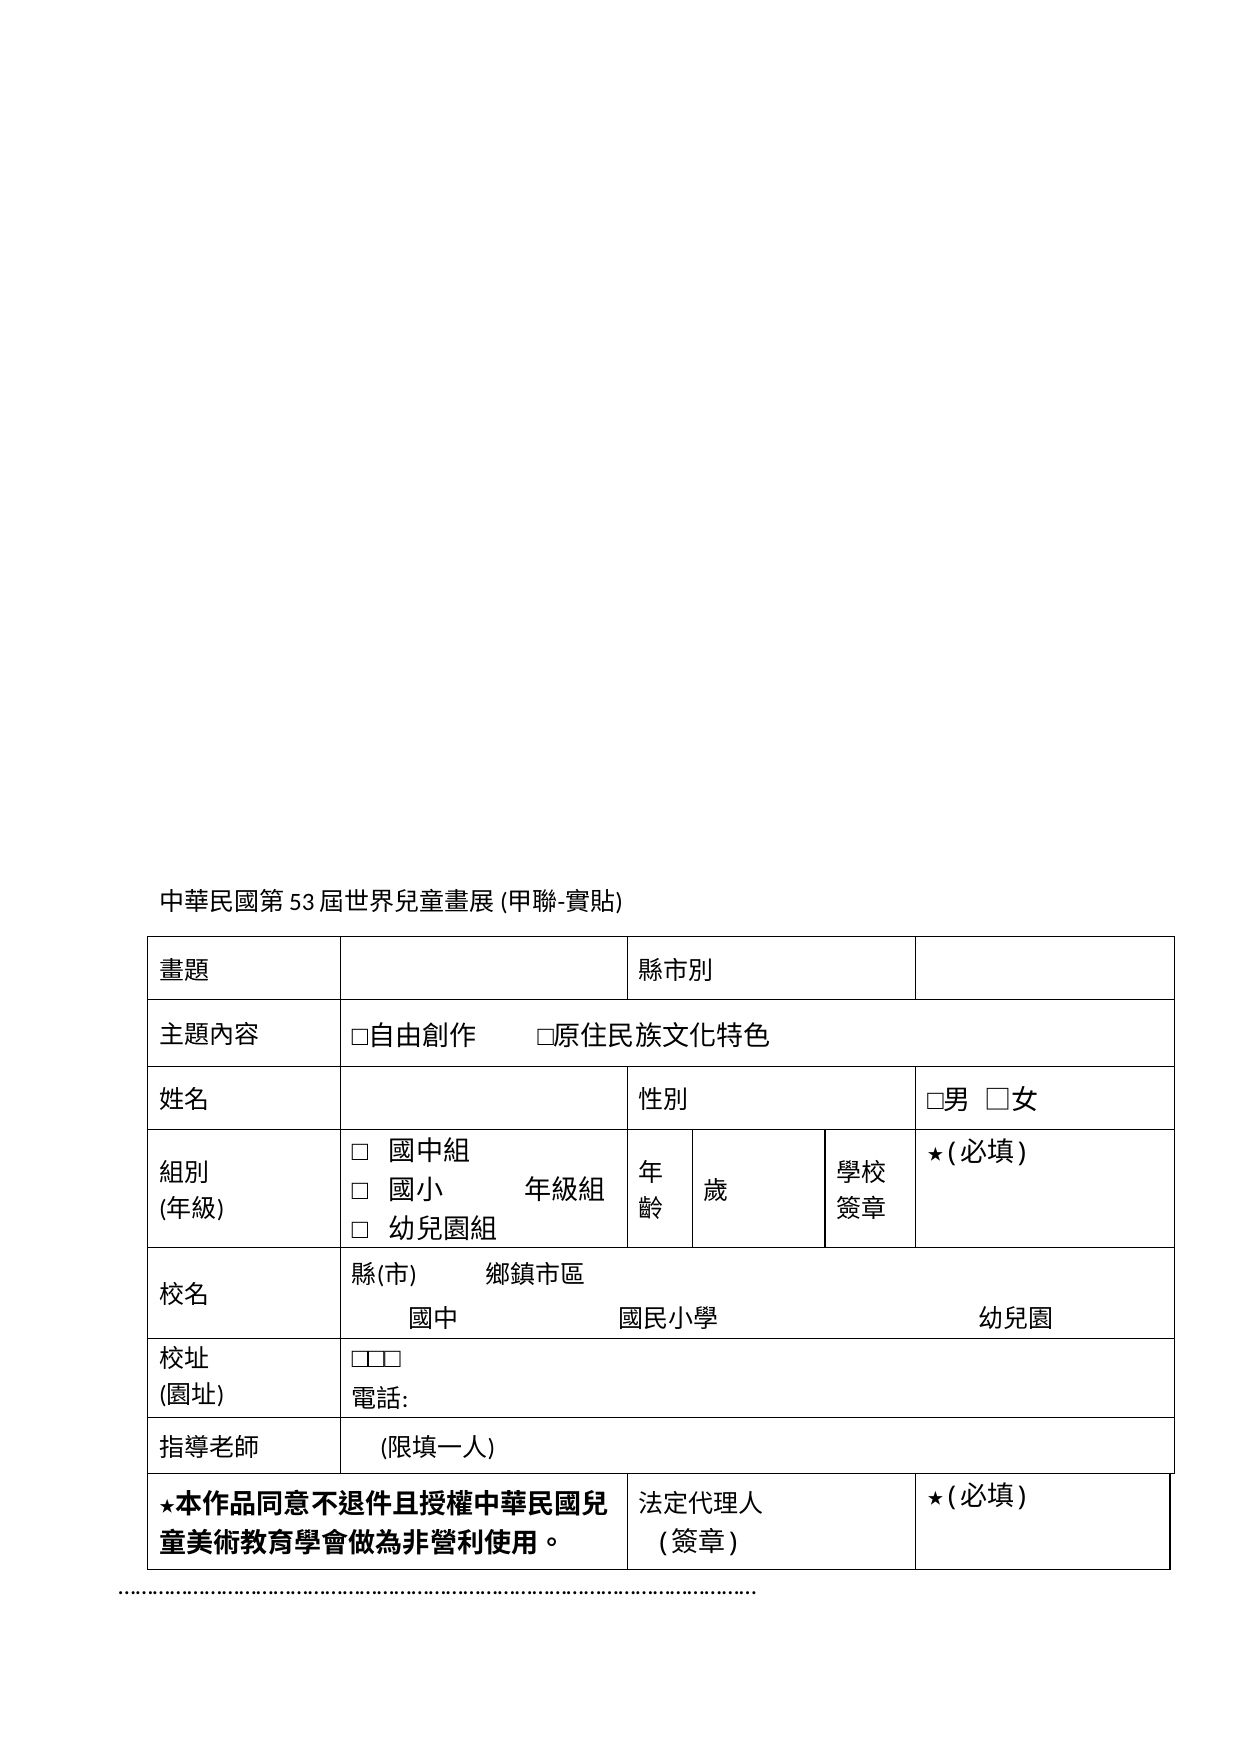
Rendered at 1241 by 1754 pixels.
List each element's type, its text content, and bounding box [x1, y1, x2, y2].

table_cell 主題內容 [148, 1000, 340, 1066]
table_cell 姓名 [148, 1067, 340, 1129]
text ………………………………………………………………………………………………… [118, 1570, 1122, 1600]
table_cell [916, 937, 1174, 999]
table_cell □男 □女 [916, 1067, 1174, 1129]
table_cell 校址 (園址) [148, 1339, 340, 1417]
table_cell 指導老師 [148, 1418, 340, 1473]
table_cell □自由創作 [341, 1000, 526, 1066]
table_cell □原住民族文化特色 [526, 1000, 887, 1066]
table_cell 歲 [693, 1130, 824, 1247]
table_cell 縣(市) 鄉鎮市區 [341, 1248, 1174, 1298]
table_cell ★本作品同意不退件且授權中華民國兒童美術教育學會做為非營利使用。 [148, 1474, 627, 1569]
table_cell 國中組 [341, 1130, 627, 1168]
table_cell 國中 [341, 1298, 556, 1338]
table_cell [341, 1067, 627, 1129]
table_cell 縣市別 [628, 937, 915, 999]
table_cell 畫題 [148, 937, 340, 999]
table_cell 組別 (年級) [148, 1130, 340, 1247]
table_cell 幼兒園 [916, 1298, 1174, 1338]
table_cell 性別 [628, 1067, 915, 1129]
table_cell 幼兒園組 [341, 1208, 627, 1247]
table_cell 法定代理人 (簽章) [628, 1474, 915, 1569]
table_cell 校名 [148, 1248, 340, 1338]
table_cell 電話: [341, 1377, 1174, 1417]
table_cell ★(必填) [916, 1474, 1169, 1569]
table_cell ★(必填) [916, 1130, 1174, 1247]
table_cell 學校簽章 [826, 1130, 915, 1247]
table_cell [887, 1000, 1174, 1066]
table_cell 國民小學 [556, 1298, 916, 1338]
table_header 中華民國第53屆世界兒童畫展 (甲聯-實貼) [148, 881, 1174, 936]
table_cell 國小 年級組 [341, 1168, 627, 1208]
table_cell [341, 937, 627, 999]
table_cell (限填一人) [341, 1418, 1174, 1473]
table_cell 年齡 [628, 1130, 692, 1247]
table_cell □□□ [341, 1339, 1174, 1377]
